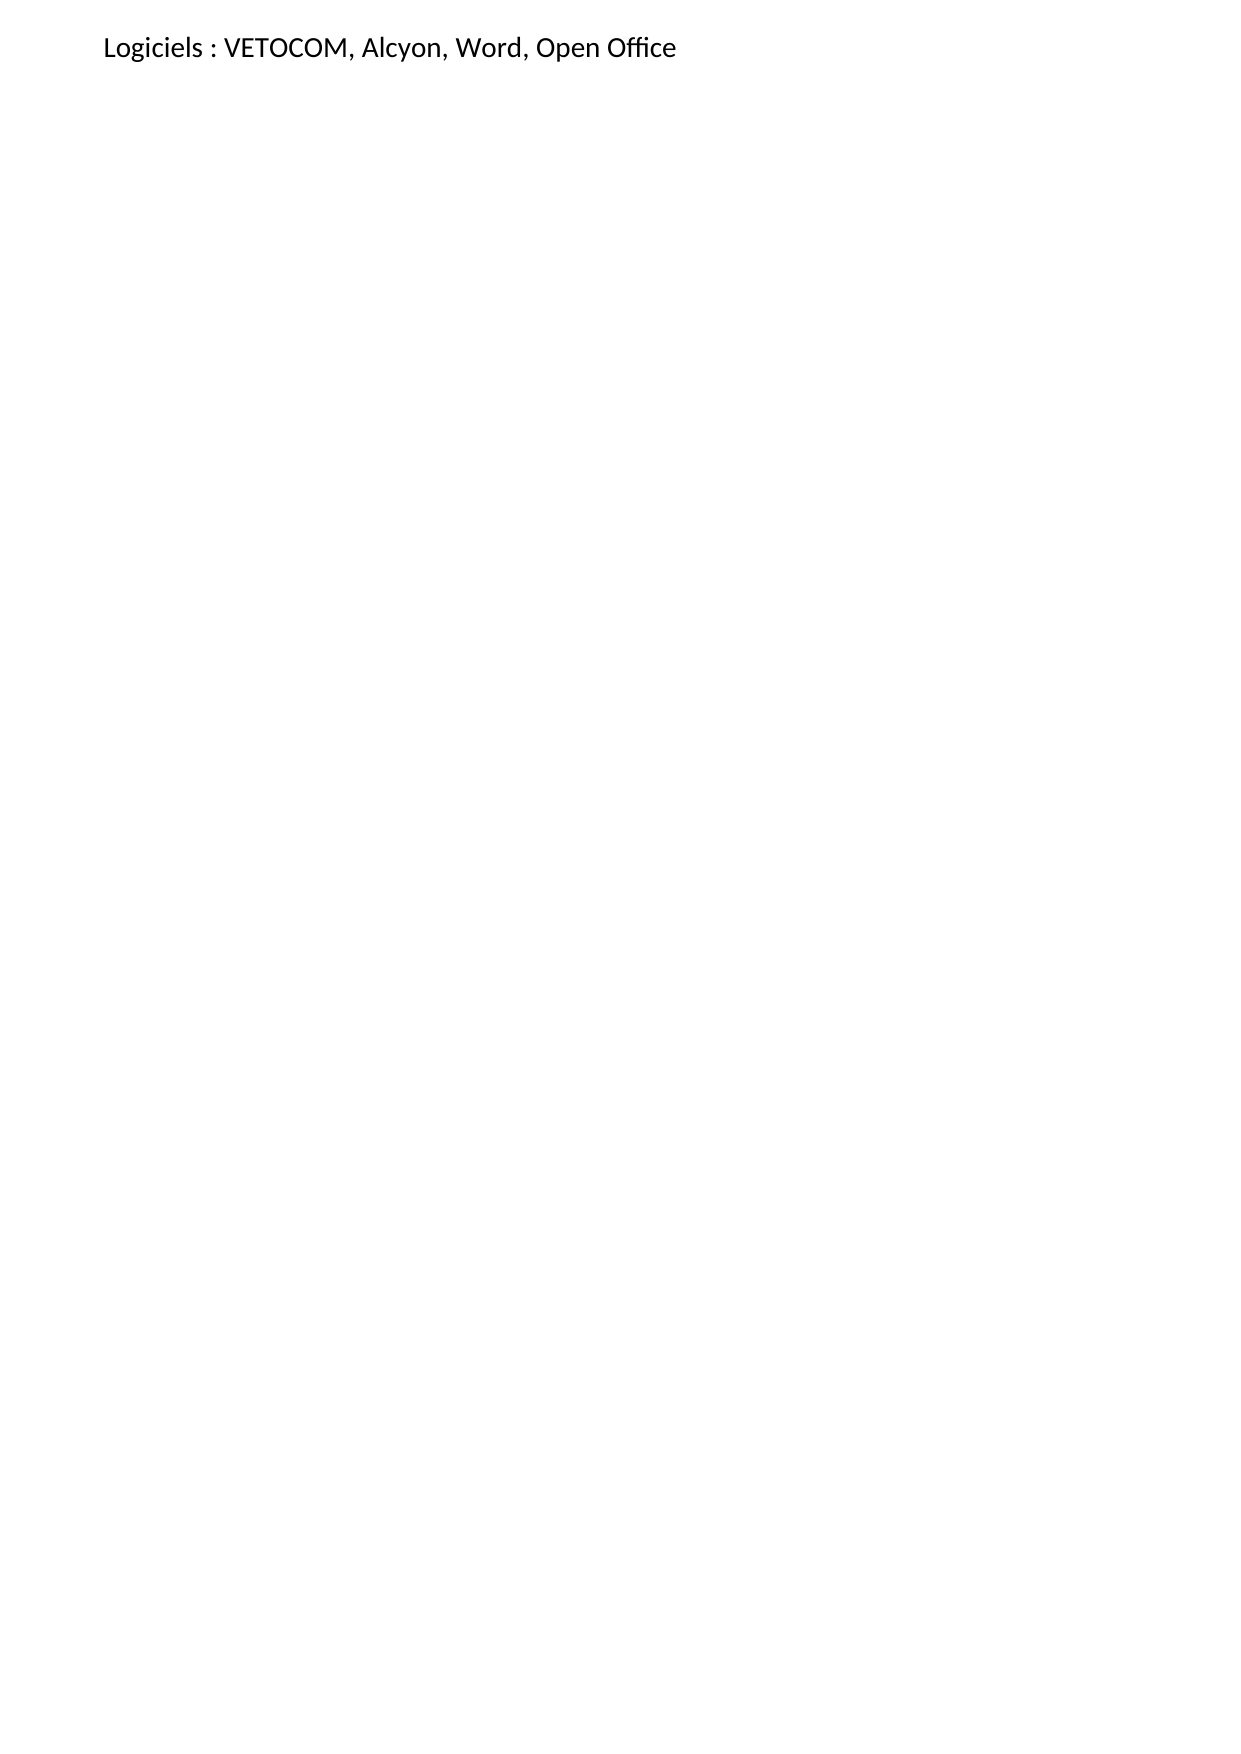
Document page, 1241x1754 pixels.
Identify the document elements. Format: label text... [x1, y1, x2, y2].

text Logiciels : VETOCOM, Alcyon, Word, Open Office [29, 29, 1211, 65]
